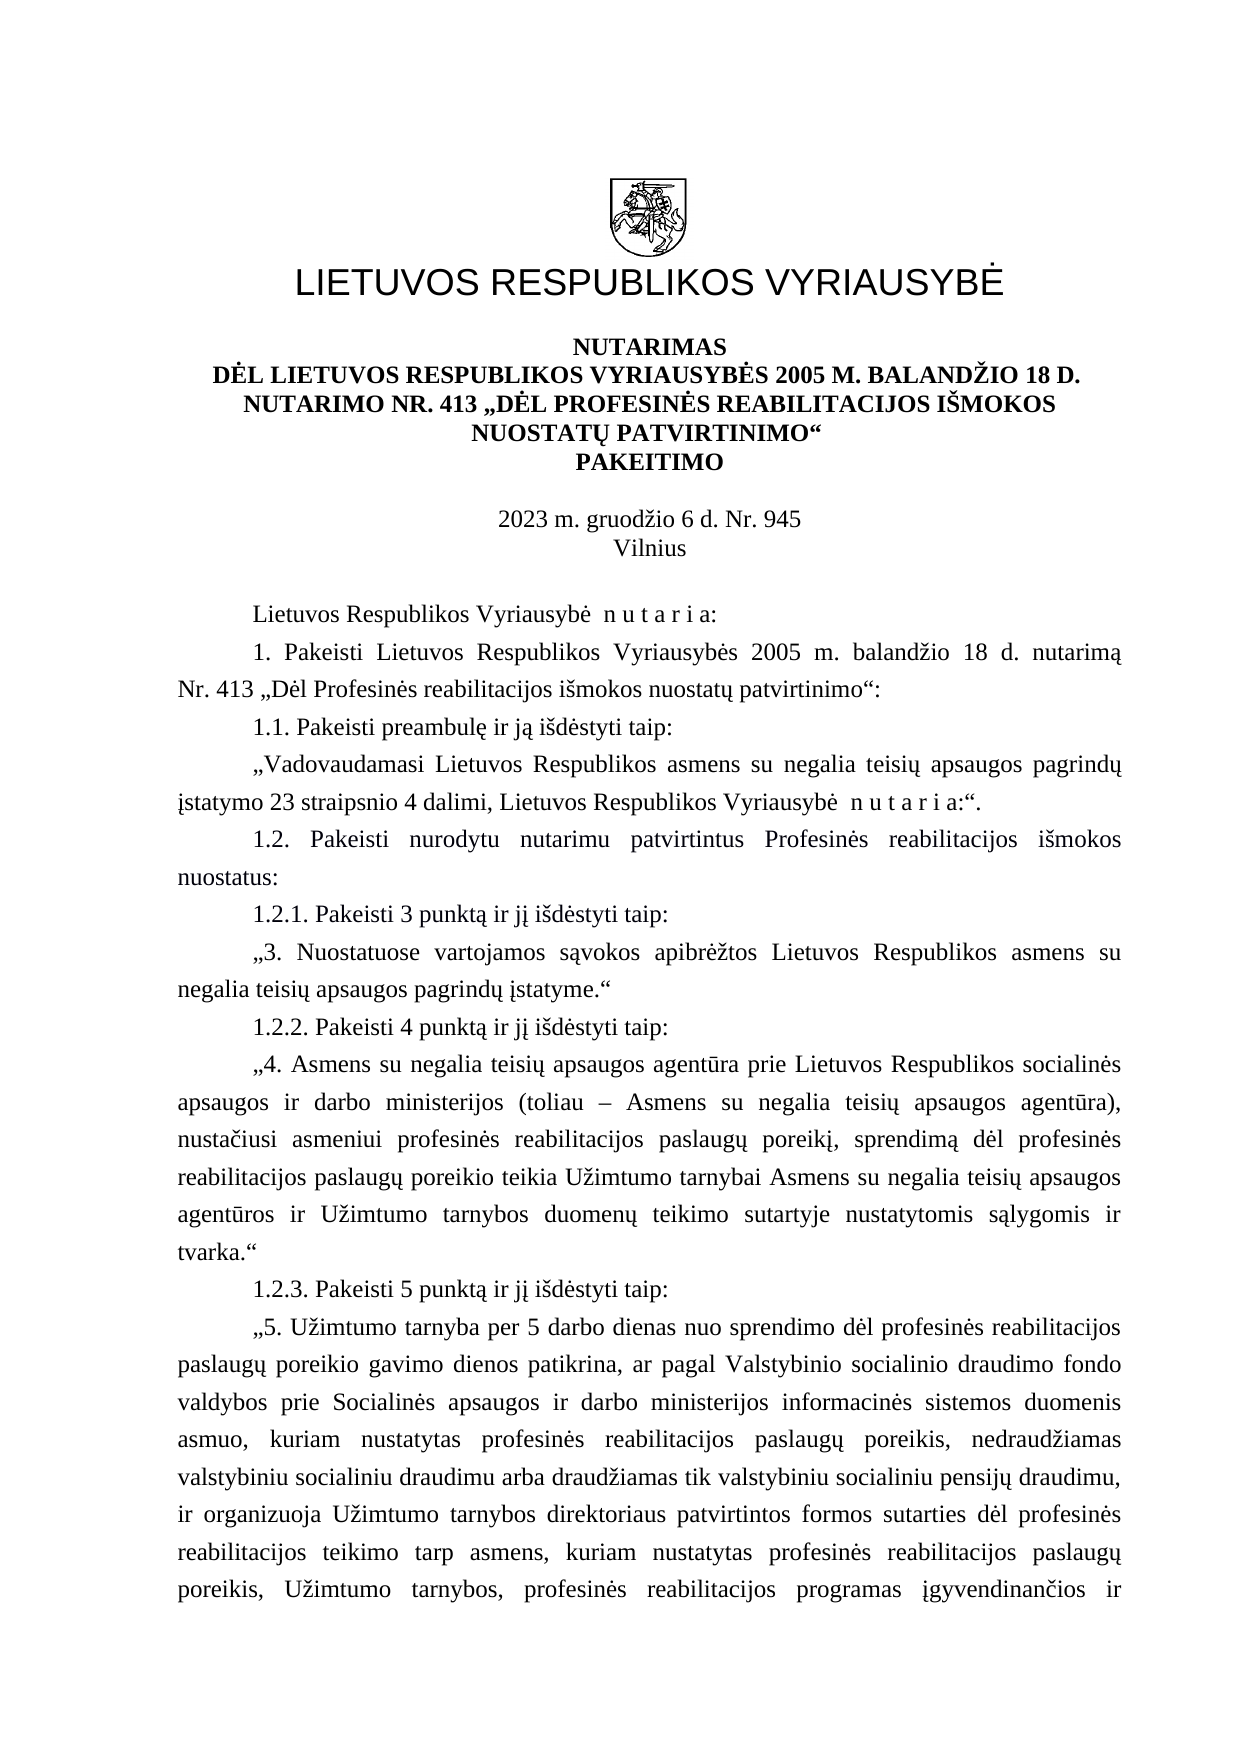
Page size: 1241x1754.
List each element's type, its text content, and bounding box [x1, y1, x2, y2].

text Vilnius [177, 533, 1122, 562]
text „3. Nuostatuose vartojamos sąvokos apibrėžtos Lietuvos Respublikos asmens su negalia teisių apsaugos pagrindų įstatyme.“ [177, 928, 1122, 1003]
text Dėl LIETUVOS RESPUBLIKOS VYRIAUSYBĖS 2005 m. balandžio 18 d. [177, 361, 1122, 389]
text „4. Asmens su negalia teisių apsaugos agentūra prie Lietuvos Respublikos socialinės apsaugos ir darbo ministerijos (toliau – Asmens su negalia teisių apsaugos agentūra), nustačiusi asmeniui profesinės reabilitacijos paslaugų poreikį, sprendimą dėl profesinės reabilitacijos paslaugų poreikio teikia Užimtumo tarnybai Asmens su negalia teisių apsaugos agentūros ir Užimtumo tarnybos duomenų teikimo sutartyje nustatytomis sąlygomis ir tvarka.“ [177, 1041, 1122, 1266]
text 1.2. Pakeisti nurodytu nutarimu patvirtintus Profesinės reabilitacijos išmokos nuostatus: [177, 816, 1122, 891]
text NUTARIMAS [177, 332, 1122, 361]
text 2023 m. gruodžio 6 d. Nr. 945 [177, 504, 1122, 533]
text „5. Užimtumo tarnyba per 5 darbo dienas nuo sprendimo dėl profesinės reabilitacijos paslaugų poreikio gavimo dienos patikrina, ar pagal Valstybinio socialinio draudimo fondo valdybos prie Socialinės apsaugos ir darbo ministerijos informacinės sistemos duomenis asmuo, kuriam nustatytas profesinės reabilitacijos paslaugų poreikis, nedraudžiamas valstybiniu socialiniu draudimu arba draudžiamas tik valstybiniu socialiniu pensijų draudimu, ir organizuoja Užimtumo tarnybos direktoriaus patvirtintos formos sutarties dėl profesinės reabilitacijos teikimo tarp asmens, kuriam nustatytas profesinės reabilitacijos paslaugų poreikis, Užimtumo tarnybos, profesinės reabilitacijos programas įgyvendinančios ir [177, 1303, 1122, 1603]
text 1.2.2. Pakeisti 4 punktą ir jį išdėstyti taip: [177, 1003, 1122, 1041]
text 1. Pakeisti Lietuvos Respublikos Vyriausybės 2005 m. balandžio 18 d. nutarimą Nr. 413 „Dėl Profesinės reabilitacijos išmokos nuostatų patvirtinimo“: [177, 628, 1122, 703]
text LIETUVOS RESPUBLIKOS VYRIAUSYBĖ [177, 260, 1122, 303]
text 1.2.1. Pakeisti 3 punktą ir jį išdėstyti taip: [177, 891, 1122, 928]
text pakeitimo [177, 447, 1122, 476]
text „Vadovaudamasi Lietuvos Respublikos asmens su negalia teisių apsaugos pagrindų įstatymo 23 straipsnio 4 dalimi, Lietuvos Respublikos Vyriausybė n u t a r i a:“. [177, 741, 1122, 816]
text 1.1. Pakeisti preambulę ir ją išdėstyti taip: [177, 703, 1122, 741]
text 1.2.3. Pakeisti 5 punktą ir jį išdėstyti taip: [177, 1266, 1122, 1303]
text Lietuvos Respublikos Vyriausybė n u t a r i a: [177, 591, 1122, 628]
text NUTARIMO Nr. 413 „DĖL PROFESINĖS REABILITACIJOS IŠMOKOS NUOSTATŲ PATVIRTINIMO“ [177, 389, 1122, 447]
